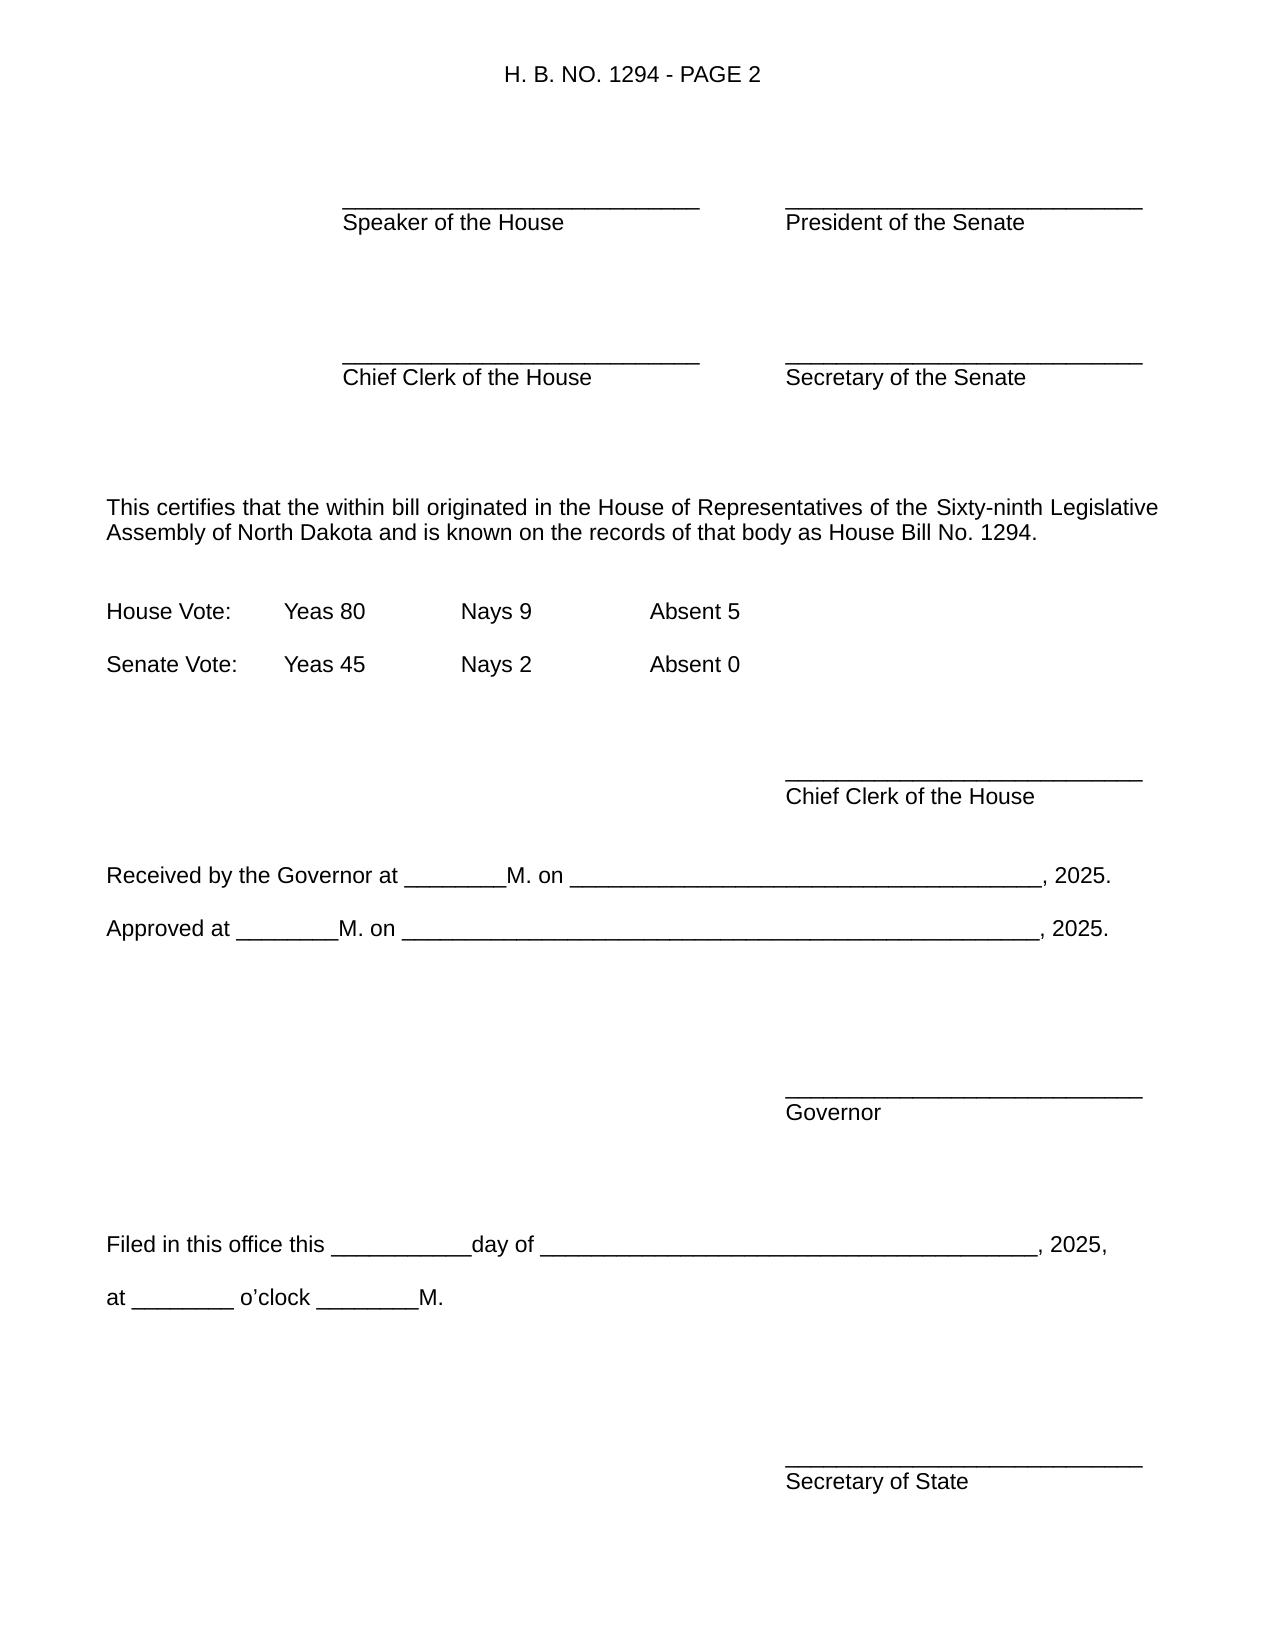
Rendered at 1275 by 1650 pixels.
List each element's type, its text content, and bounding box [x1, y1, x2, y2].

text Filed in this office this ___________day of _______________________________________, 2025, [106, 1231, 1158, 1257]
text Chief Clerk of the House [106, 783, 1158, 809]
text Senate Vote: Yeas 45 Nays 2 Absent 0 [106, 651, 1158, 677]
text ____________________________ [106, 1073, 1158, 1099]
text Received by the Governor at ________M. on _____________________________________, 2025. [106, 862, 1158, 888]
text ____________________________ ____________________________ [106, 186, 1158, 211]
text Speaker of the House President of the Senate [106, 211, 1158, 236]
text Secretary of State [106, 1468, 1158, 1494]
text House Vote: Yeas 80 Nays 9 Absent 5 [106, 598, 1158, 625]
text ____________________________ [106, 1442, 1158, 1468]
text Chief Clerk of the House Secretary of the Senate [106, 366, 1158, 391]
text This certifies that the within bill originated in the House of Representatives of the Sixty-ninth Legislative Assembly of North Dakota and is known on the records of that body as House Bill No. 1294. [106, 496, 1158, 546]
text at ________ o’clock ________M. [106, 1283, 1158, 1310]
text Governor [106, 1099, 1158, 1125]
text Approved at ________M. on __________________________________________________, 2025. [106, 914, 1158, 941]
text ____________________________ [106, 756, 1158, 783]
text ____________________________ ____________________________ [106, 341, 1158, 366]
